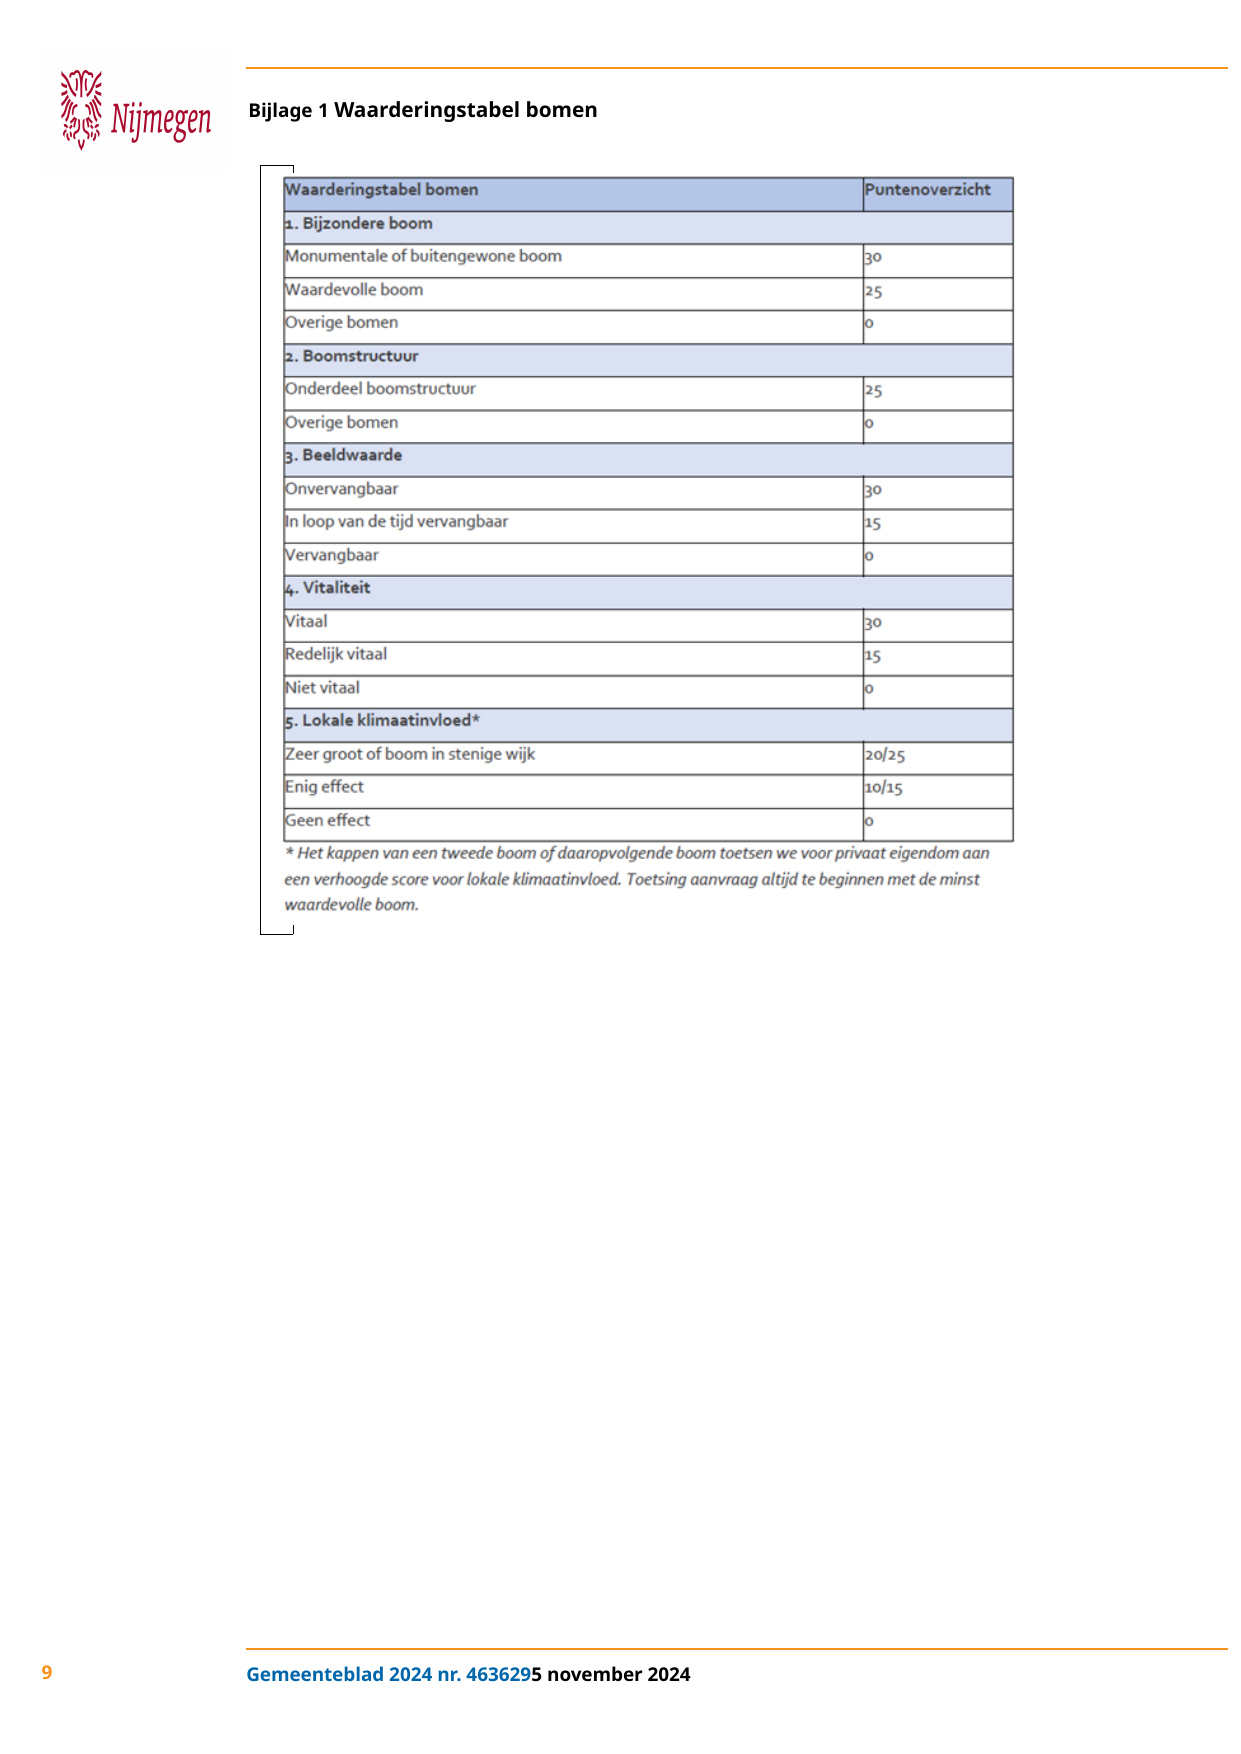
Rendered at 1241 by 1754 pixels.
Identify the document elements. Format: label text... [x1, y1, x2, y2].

picture [268, 173, 1037, 925]
picture [41, 47, 231, 172]
text Bijlage 1 Waarderingstabel bomen [248, 95, 1152, 123]
